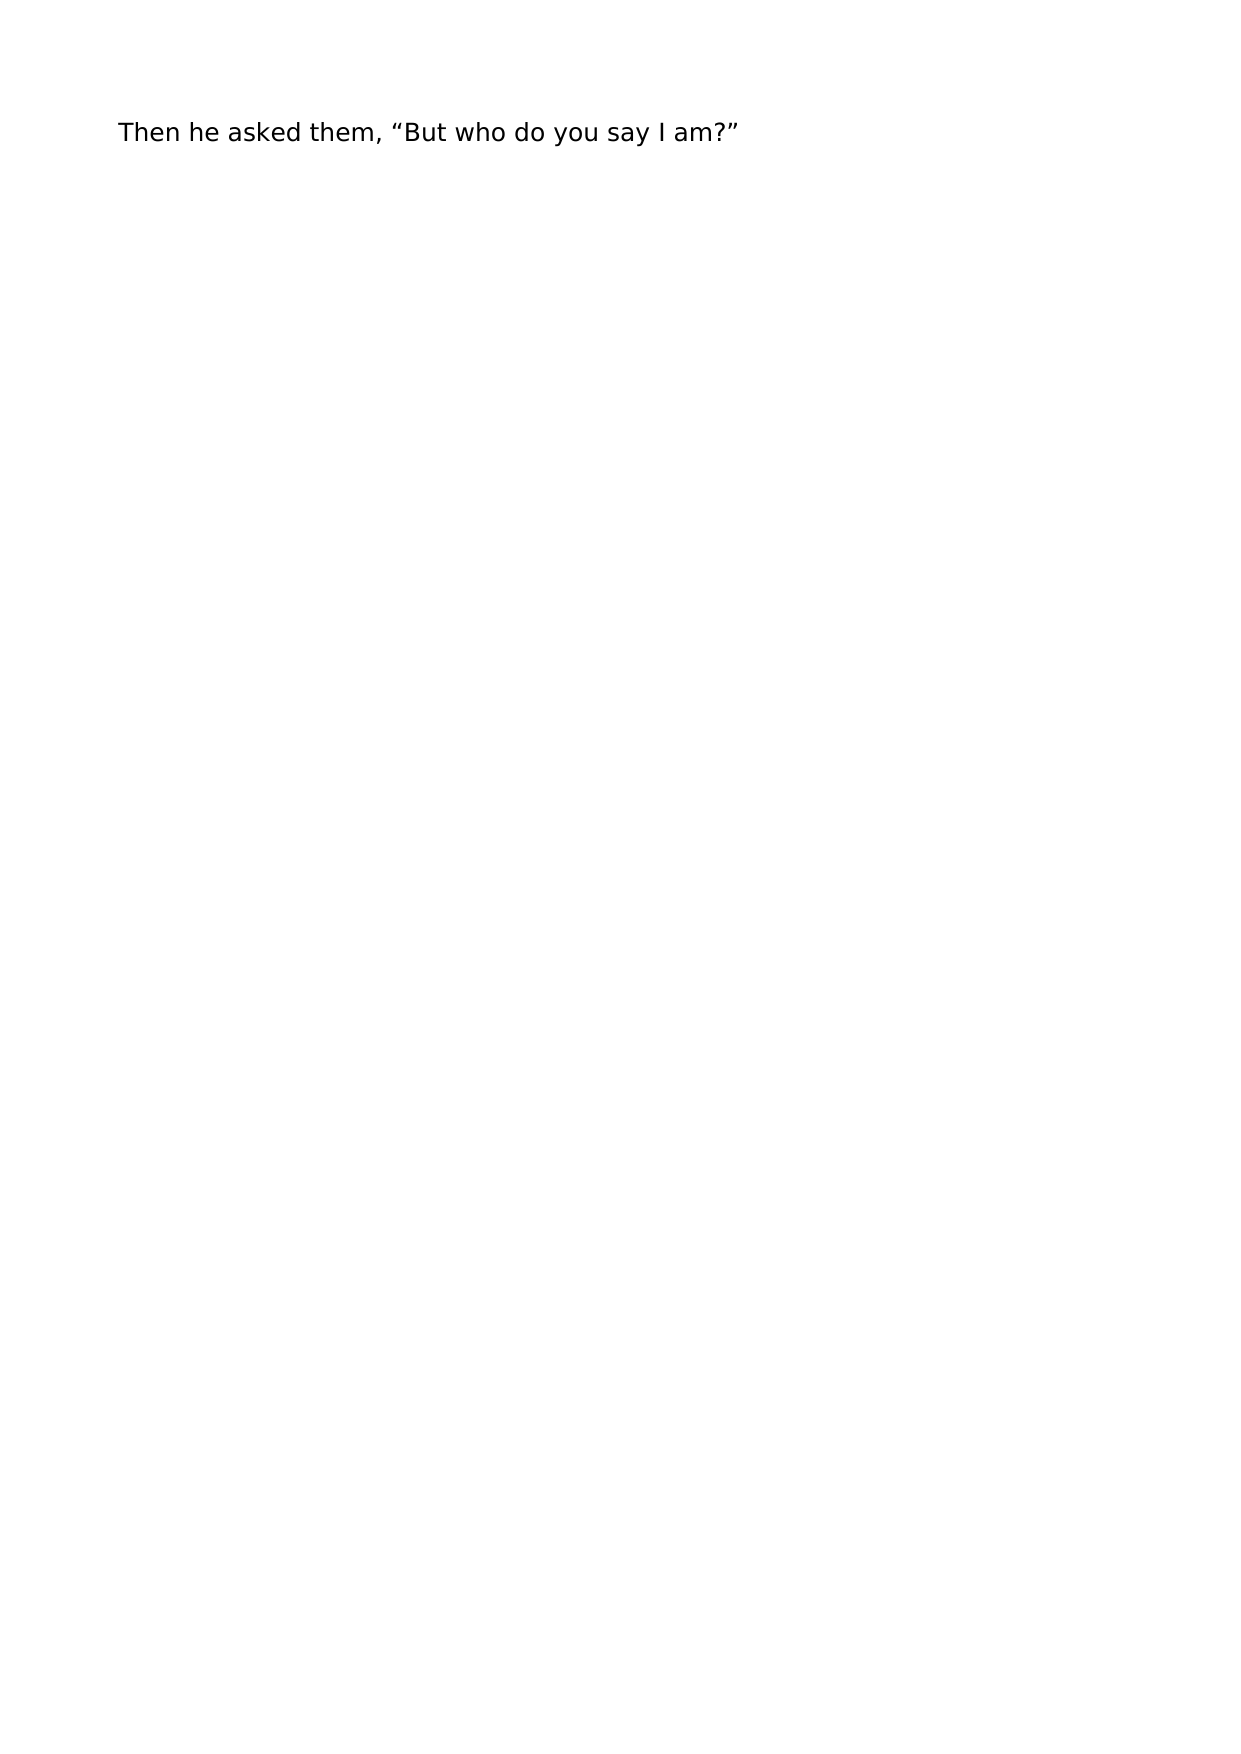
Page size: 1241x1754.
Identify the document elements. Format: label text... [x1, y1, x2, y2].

text Then he asked them, “But who do you say I am?” [118, 118, 1122, 147]
